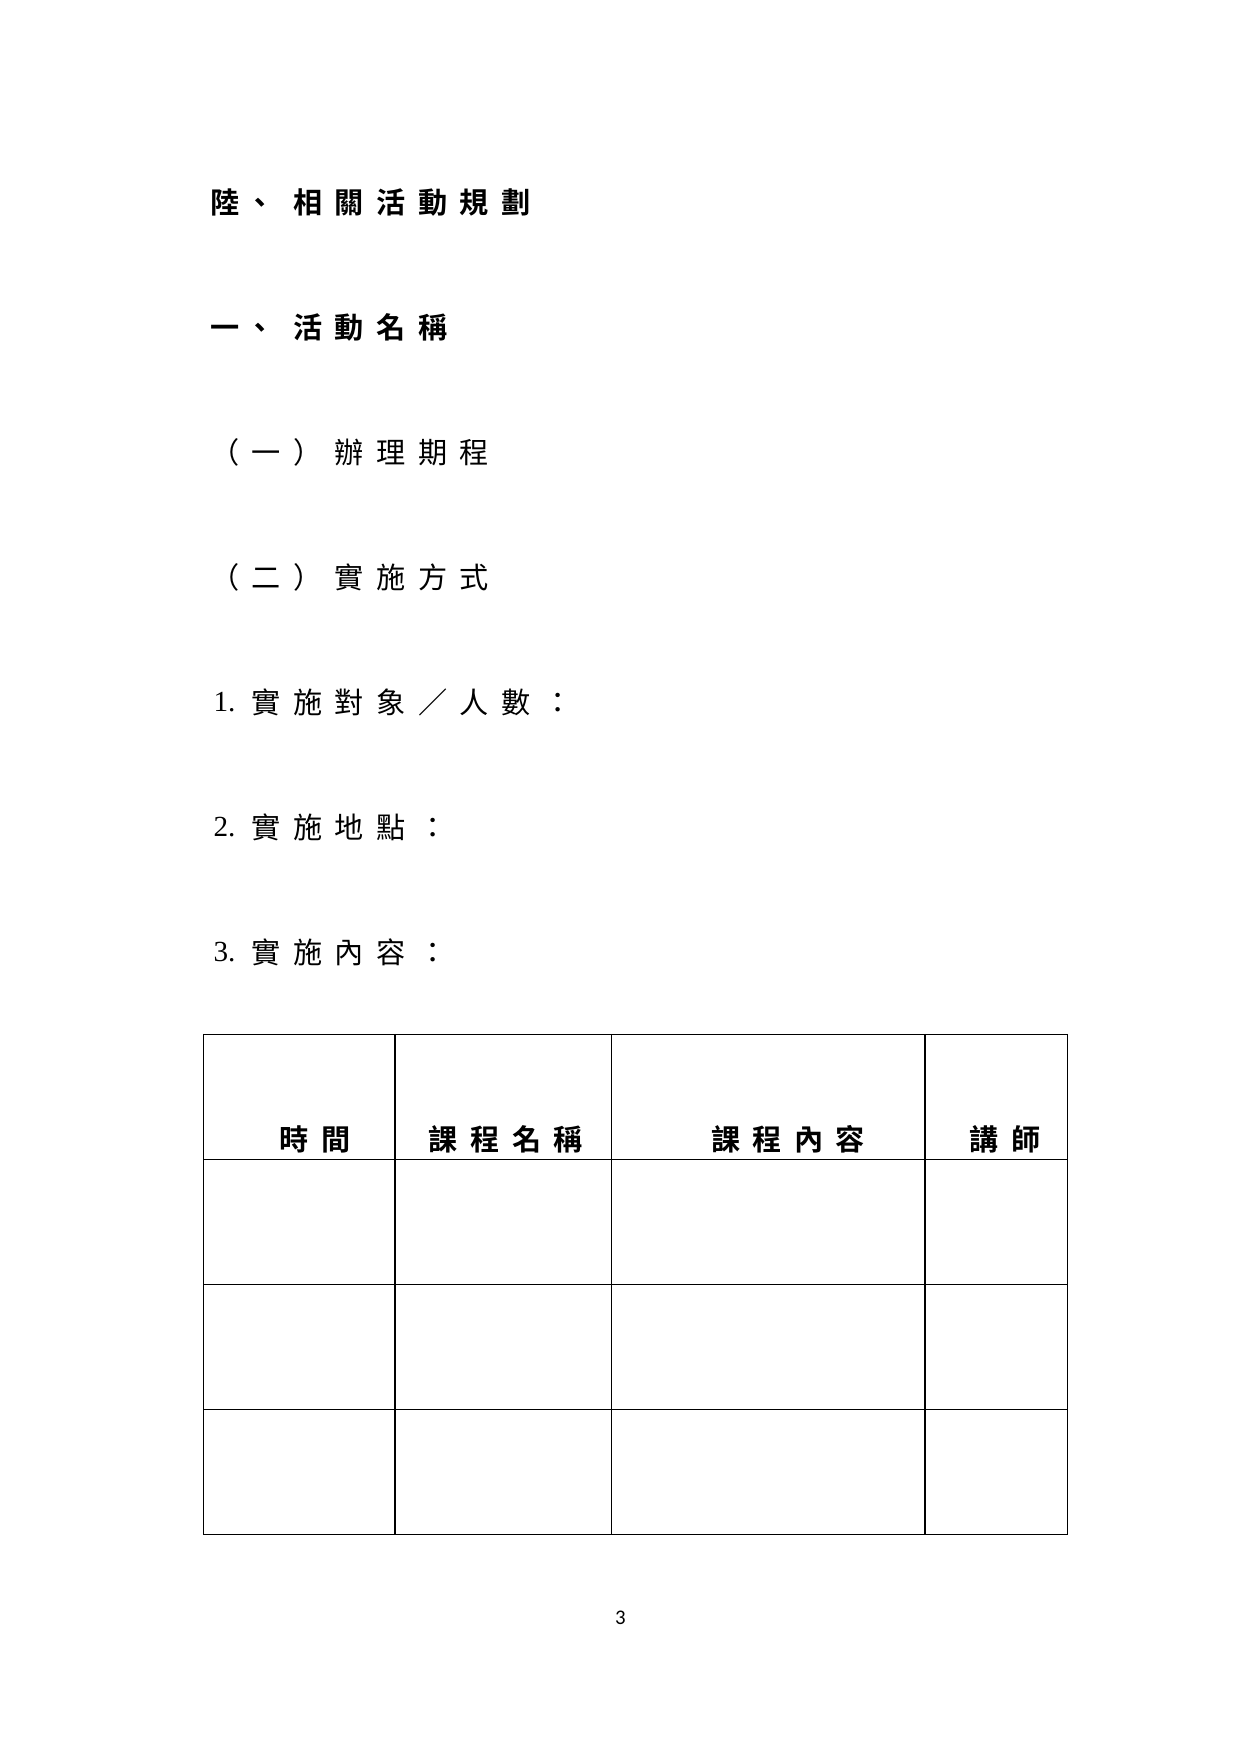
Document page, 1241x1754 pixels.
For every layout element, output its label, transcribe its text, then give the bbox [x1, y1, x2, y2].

table_cell [926, 1160, 1067, 1284]
table_cell [612, 1285, 924, 1409]
text 陸、相關活動規劃 [203, 159, 1037, 221]
table_cell [396, 1285, 611, 1409]
text 2.實施地點： [203, 784, 1037, 846]
table_cell [204, 1410, 394, 1534]
text 1.實施對象／人數： [203, 659, 1037, 721]
table_header 講師 [926, 1035, 1067, 1159]
table_cell [926, 1285, 1067, 1409]
table_header 課程名稱 [396, 1035, 611, 1159]
text （二）實施方式 [203, 534, 1037, 596]
table_header 時間 [204, 1035, 394, 1159]
table_cell [396, 1160, 611, 1284]
text 一、活動名稱 [203, 284, 1037, 346]
table_cell [204, 1285, 394, 1409]
text 3.實施內容： [203, 909, 1037, 971]
table_cell [926, 1410, 1067, 1534]
table_header 課程內容 [612, 1035, 924, 1159]
table_cell [204, 1160, 394, 1284]
table_cell [612, 1410, 924, 1534]
text （一）辦理期程 [203, 409, 1037, 471]
table_cell [612, 1160, 924, 1284]
table_cell [396, 1410, 611, 1534]
